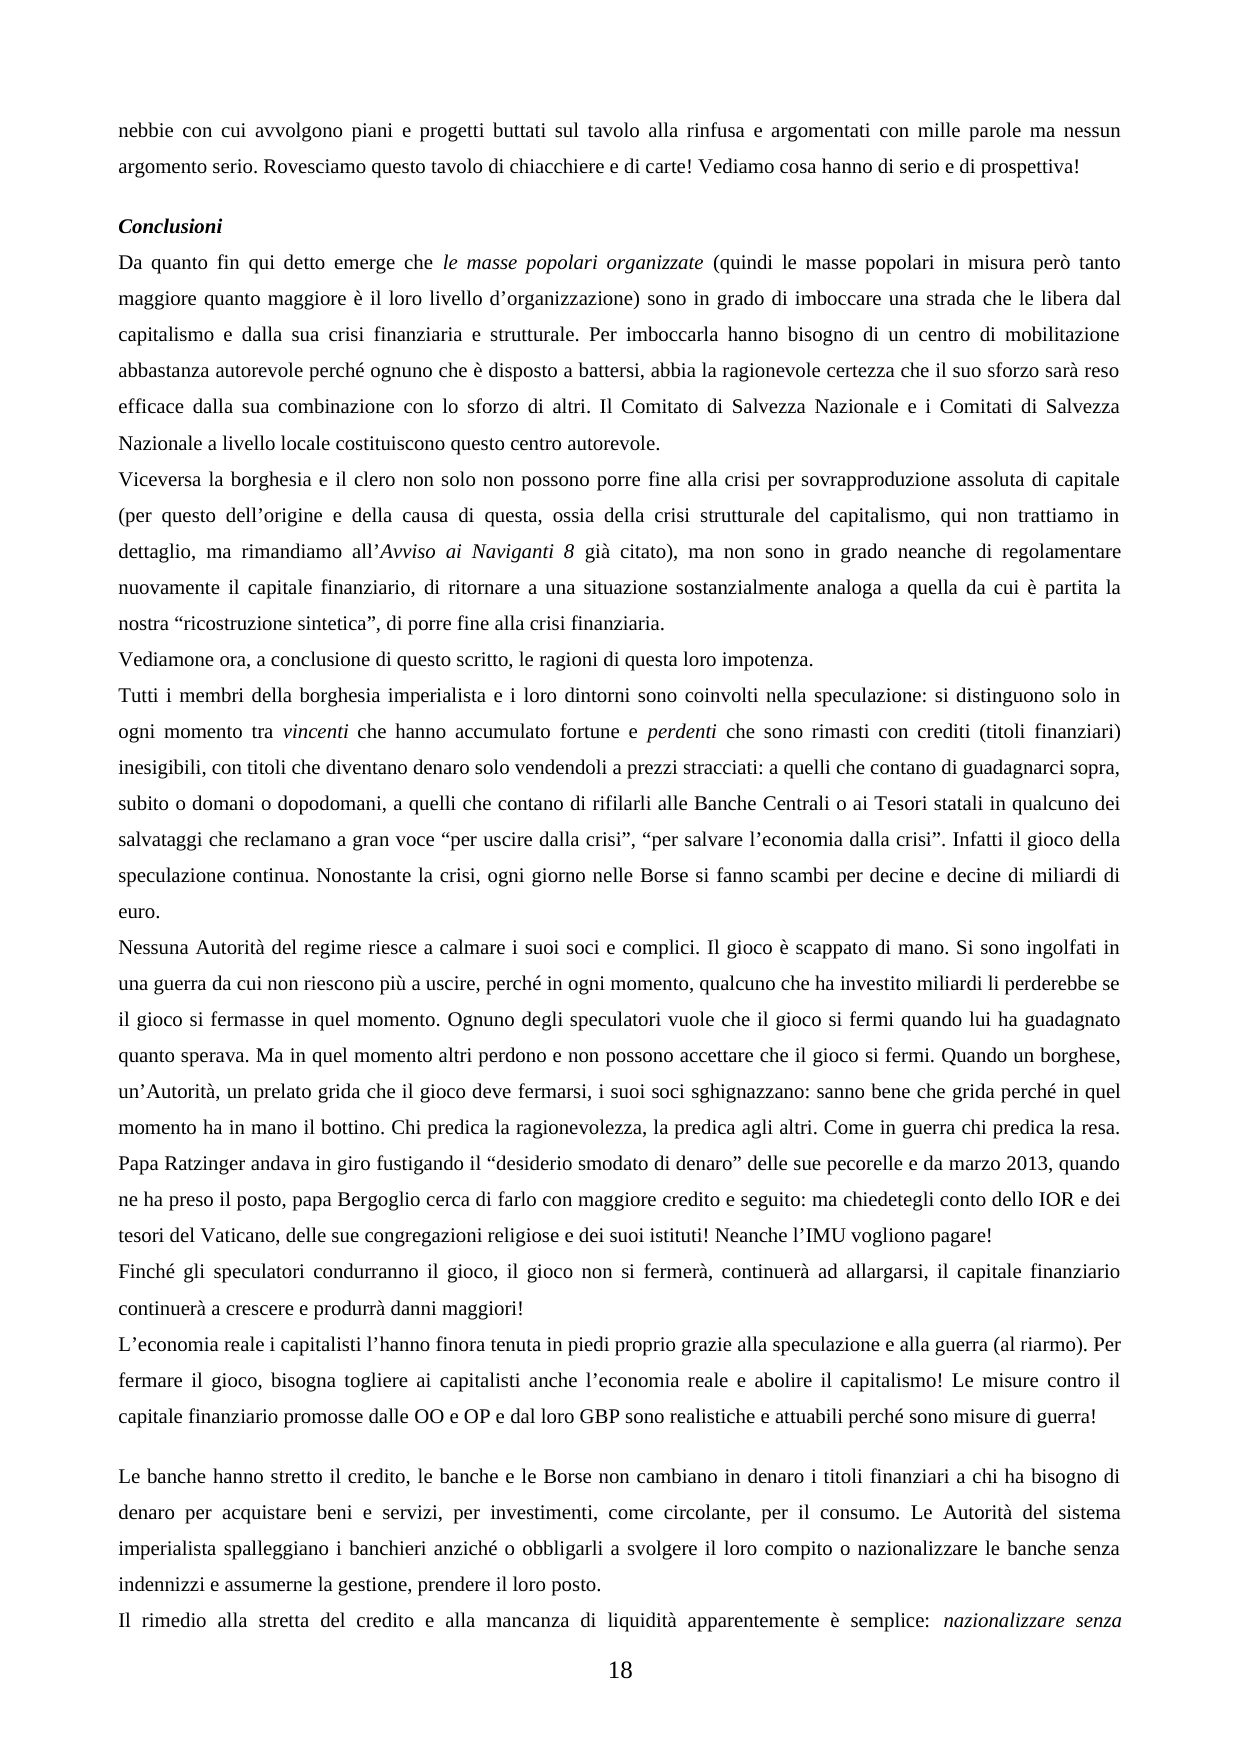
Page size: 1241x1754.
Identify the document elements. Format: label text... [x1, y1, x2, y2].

text Il rimedio alla stretta del credito e alla mancanza di liquidità apparentemente è semplice: nazionalizzare senza [118, 1608, 1122, 1632]
text Viceversa la borghesia e il clero non solo non possono porre fine alla crisi per sovrapproduzione assoluta di capitale (per questo dell’origine e della causa di questa, ossia della crisi strutturale del capitalismo, qui non trattiamo in dettaglio, ma rimandiamo all’Avviso ai Naviganti 8 già citato), ma non sono in grado neanche di regolamentare nuovamente il capitale finanziario, di ritornare a una situazione sostanzialmente analoga a quella da cui è partita la nostra “ricostruzione sintetica”, di porre fine alla crisi finanziaria. [118, 467, 1122, 635]
text Finché gli speculatori condurranno il gioco, il gioco non si fermerà, continuerà ad allargarsi, il capitale finanziario continuerà a crescere e produrrà danni maggiori! [118, 1259, 1122, 1319]
text nebbie con cui avvolgono piani e progetti buttati sul tavolo alla rinfusa e argomentati con mille parole ma nessun argomento serio. Rovesciamo questo tavolo di chiacchiere e di carte! Vediamo cosa hanno di serio e di prospettiva! [118, 118, 1122, 178]
text Vediamone ora, a conclusione di questo scritto, le ragioni di questa loro impotenza. [118, 647, 1122, 671]
text Da quanto fin qui detto emerge che le masse popolari organizzate (quindi le masse popolari in misura però tanto maggiore quanto maggiore è il loro livello d’organizzazione) sono in grado di imboccare una strada che le libera dal capitalismo e dalla sua crisi finanziaria e strutturale. Per imboccarla hanno bisogno di un centro di mobilitazione abbastanza autorevole perché ognuno che è disposto a battersi, abbia la ragionevole certezza che il suo sforzo sarà reso efficace dalla sua combinazione con lo sforzo di altri. Il Comitato di Salvezza Nazionale e i Comitati di Salvezza Nazionale a livello locale costituiscono questo centro autorevole. [118, 250, 1122, 454]
text Conclusioni [118, 214, 1122, 238]
text Tutti i membri della borghesia imperialista e i loro dintorni sono coinvolti nella speculazione: si distinguono solo in ogni momento tra vincenti che hanno accumulato fortune e perdenti che sono rimasti con crediti (titoli finanziari) inesigibili, con titoli che diventano denaro solo vendendoli a prezzi stracciati: a quelli che contano di guadagnarci sopra, subito o domani o dopodomani, a quelli che contano di rifilarli alle Banche Centrali o ai Tesori statali in qualcuno dei salvataggi che reclamano a gran voce “per uscire dalla crisi”, “per salvare l’economia dalla crisi”. Infatti il gioco della speculazione continua. Nonostante la crisi, ogni giorno nelle Borse si fanno scambi per decine e decine di miliardi di euro. [118, 683, 1122, 923]
text Nessuna Autorità del regime riesce a calmare i suoi soci e complici. Il gioco è scappato di mano. Si sono ingolfati in una guerra da cui non riescono più a uscire, perché in ogni momento, qualcuno che ha investito miliardi li perderebbe se il gioco si fermasse in quel momento. Ognuno degli speculatori vuole che il gioco si fermi quando lui ha guadagnato quanto sperava. Ma in quel momento altri perdono e non possono accettare che il gioco si fermi. Quando un borghese, un’Autorità, un prelato grida che il gioco deve fermarsi, i suoi soci sghignazzano: sanno bene che grida perché in quel momento ha in mano il bottino. Chi predica la ragionevolezza, la predica agli altri. Come in guerra chi predica la resa. Papa Ratzinger andava in giro fustigando il “desiderio smodato di denaro” delle sue pecorelle e da marzo 2013, quando ne ha preso il posto, papa Bergoglio cerca di farlo con maggiore credito e seguito: ma chiedetegli conto dello IOR e dei tesori del Vaticano, delle sue congregazioni religiose e dei suoi istituti! Neanche l’IMU vogliono pagare! [118, 935, 1122, 1247]
text L’economia reale i capitalisti l’hanno finora tenuta in piedi proprio grazie alla speculazione e alla guerra (al riarmo). Per fermare il gioco, bisogna togliere ai capitalisti anche l’economia reale e abolire il capitalismo! Le misure contro il capitale finanziario promosse dalle OO e OP e dal loro GBP sono realistiche e attuabili perché sono misure di guerra! [118, 1332, 1122, 1428]
text Le banche hanno stretto il credito, le banche e le Borse non cambiano in denaro i titoli finanziari a chi ha bisogno di denaro per acquistare beni e servizi, per investimenti, come circolante, per il consumo. Le Autorità del sistema imperialista spalleggiano i banchieri anziché o obbligarli a svolgere il loro compito o nazionalizzare le banche senza indennizzi e assumerne la gestione, prendere il loro posto. [118, 1464, 1122, 1596]
